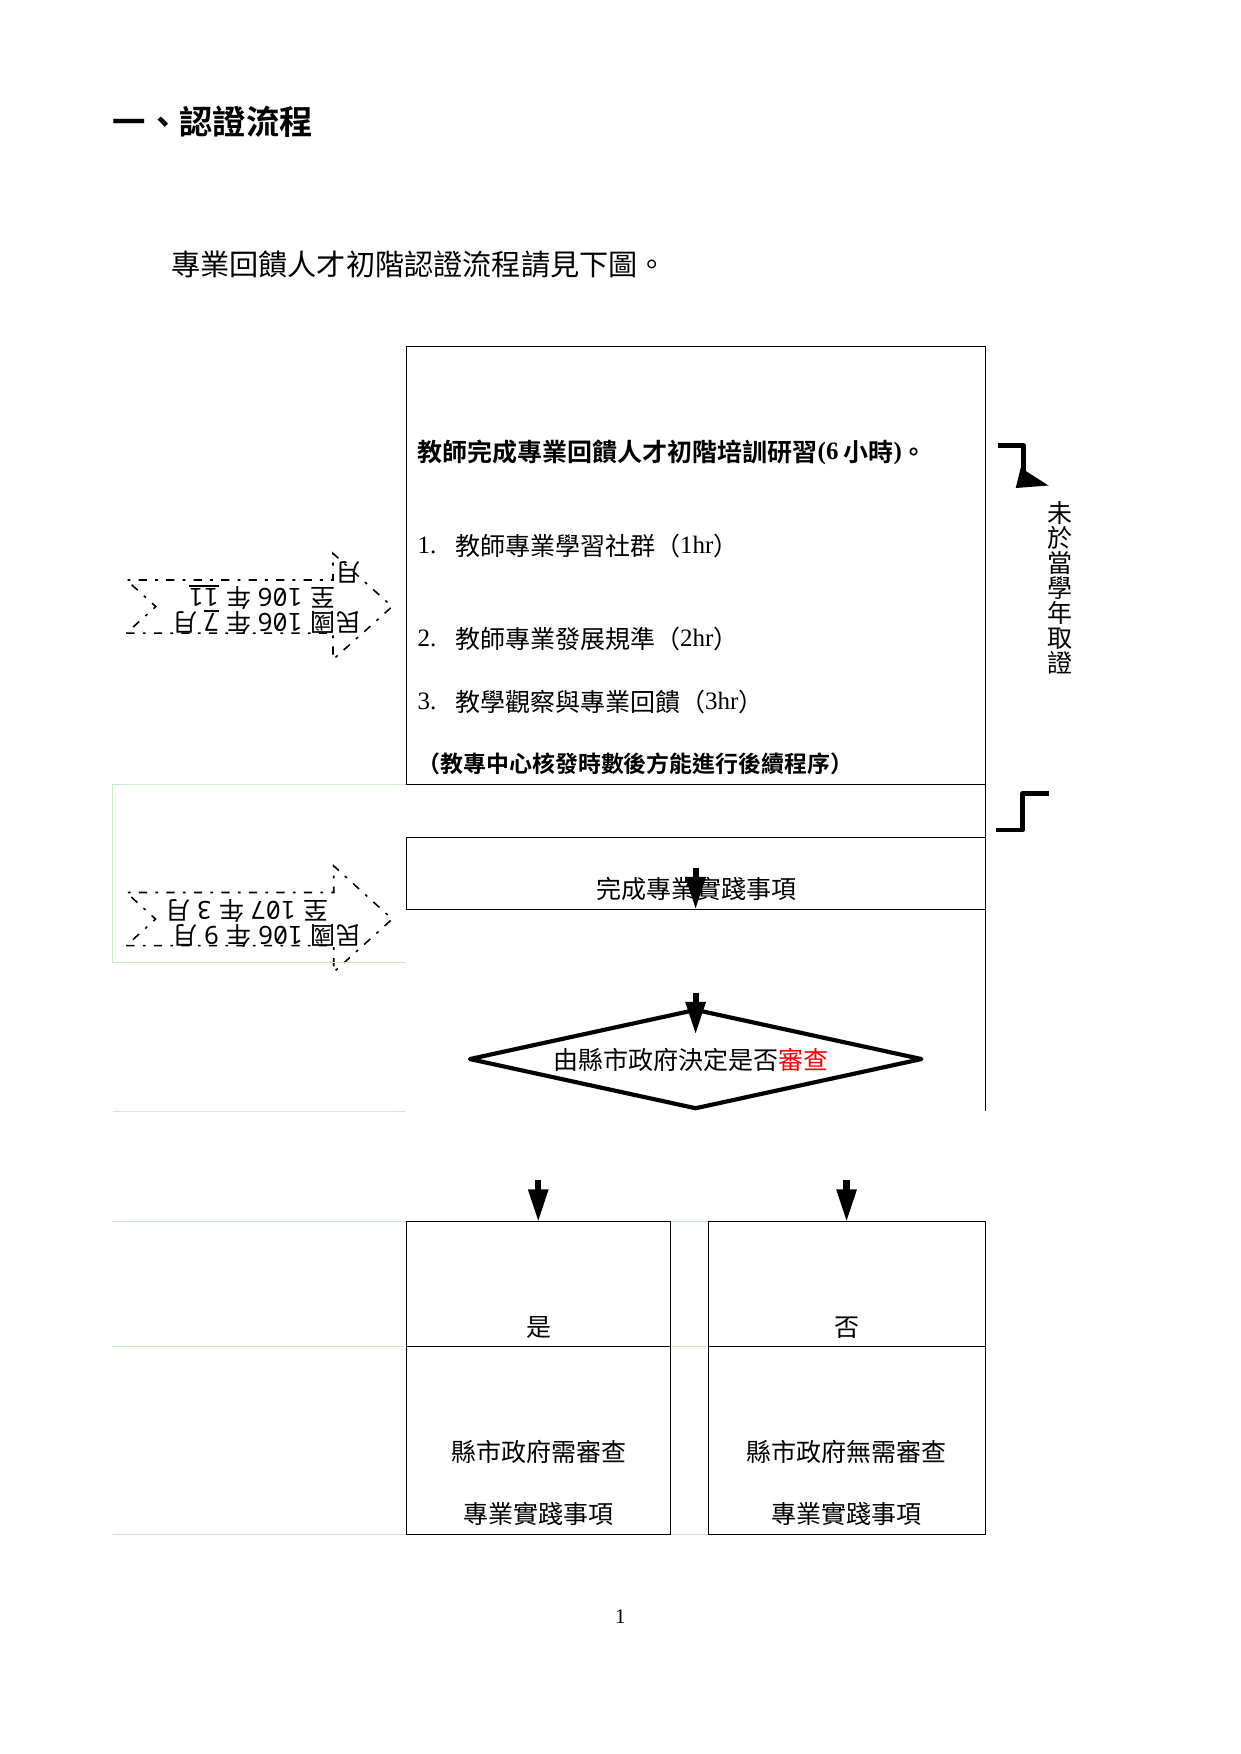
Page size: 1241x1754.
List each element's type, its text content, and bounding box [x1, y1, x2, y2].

table_cell [1108, 909, 1128, 962]
table_cell [113, 1347, 406, 1534]
text 專業回饋人才初階認證流程請見下圖。 [112, 221, 1128, 284]
table_cell [1108, 837, 1128, 909]
table_cell [985, 1111, 1108, 1221]
table_cell [986, 1221, 1108, 1346]
table_cell 縣市政府無需審查 專業實踐事項 [709, 1347, 985, 1534]
table_cell 否 [709, 1222, 985, 1346]
table_cell [1108, 1221, 1128, 1346]
table_cell [406, 785, 985, 837]
table_cell [406, 1111, 670, 1221]
table_header 教師完成專業回饋人才初階培訓研習(6小時)。 教師專業學習社群（1hr） 教師專業發展規準（2hr） 教學觀察與專業回饋（3hr） （教專中心核發時數後方能進行後續程序） [407, 347, 985, 784]
table_cell [113, 1112, 406, 1221]
table_header [113, 346, 406, 784]
table_cell 完成專業實踐事項 [407, 838, 985, 909]
table_cell [113, 1222, 406, 1346]
table_cell [406, 962, 985, 1111]
table_cell 縣市政府需審查 專業實踐事項 [407, 1347, 670, 1534]
table_cell [670, 1111, 708, 1221]
table_header [986, 346, 1108, 1111]
table_cell 是 [407, 1222, 670, 1346]
table_cell [671, 1347, 708, 1534]
table_cell [708, 1111, 985, 1221]
table_header [1108, 346, 1128, 784]
table_cell [986, 1346, 1108, 1534]
text 一、認證流程 [112, 96, 1128, 144]
table_cell [113, 963, 406, 1111]
table_cell [1108, 784, 1128, 837]
table_cell [1108, 962, 1128, 1111]
table_cell [484, 1014, 907, 1105]
table_cell [1108, 1346, 1128, 1534]
table_cell [1108, 1111, 1128, 1221]
table_cell [671, 1222, 708, 1346]
table_cell [113, 785, 406, 962]
table_cell [406, 910, 985, 962]
